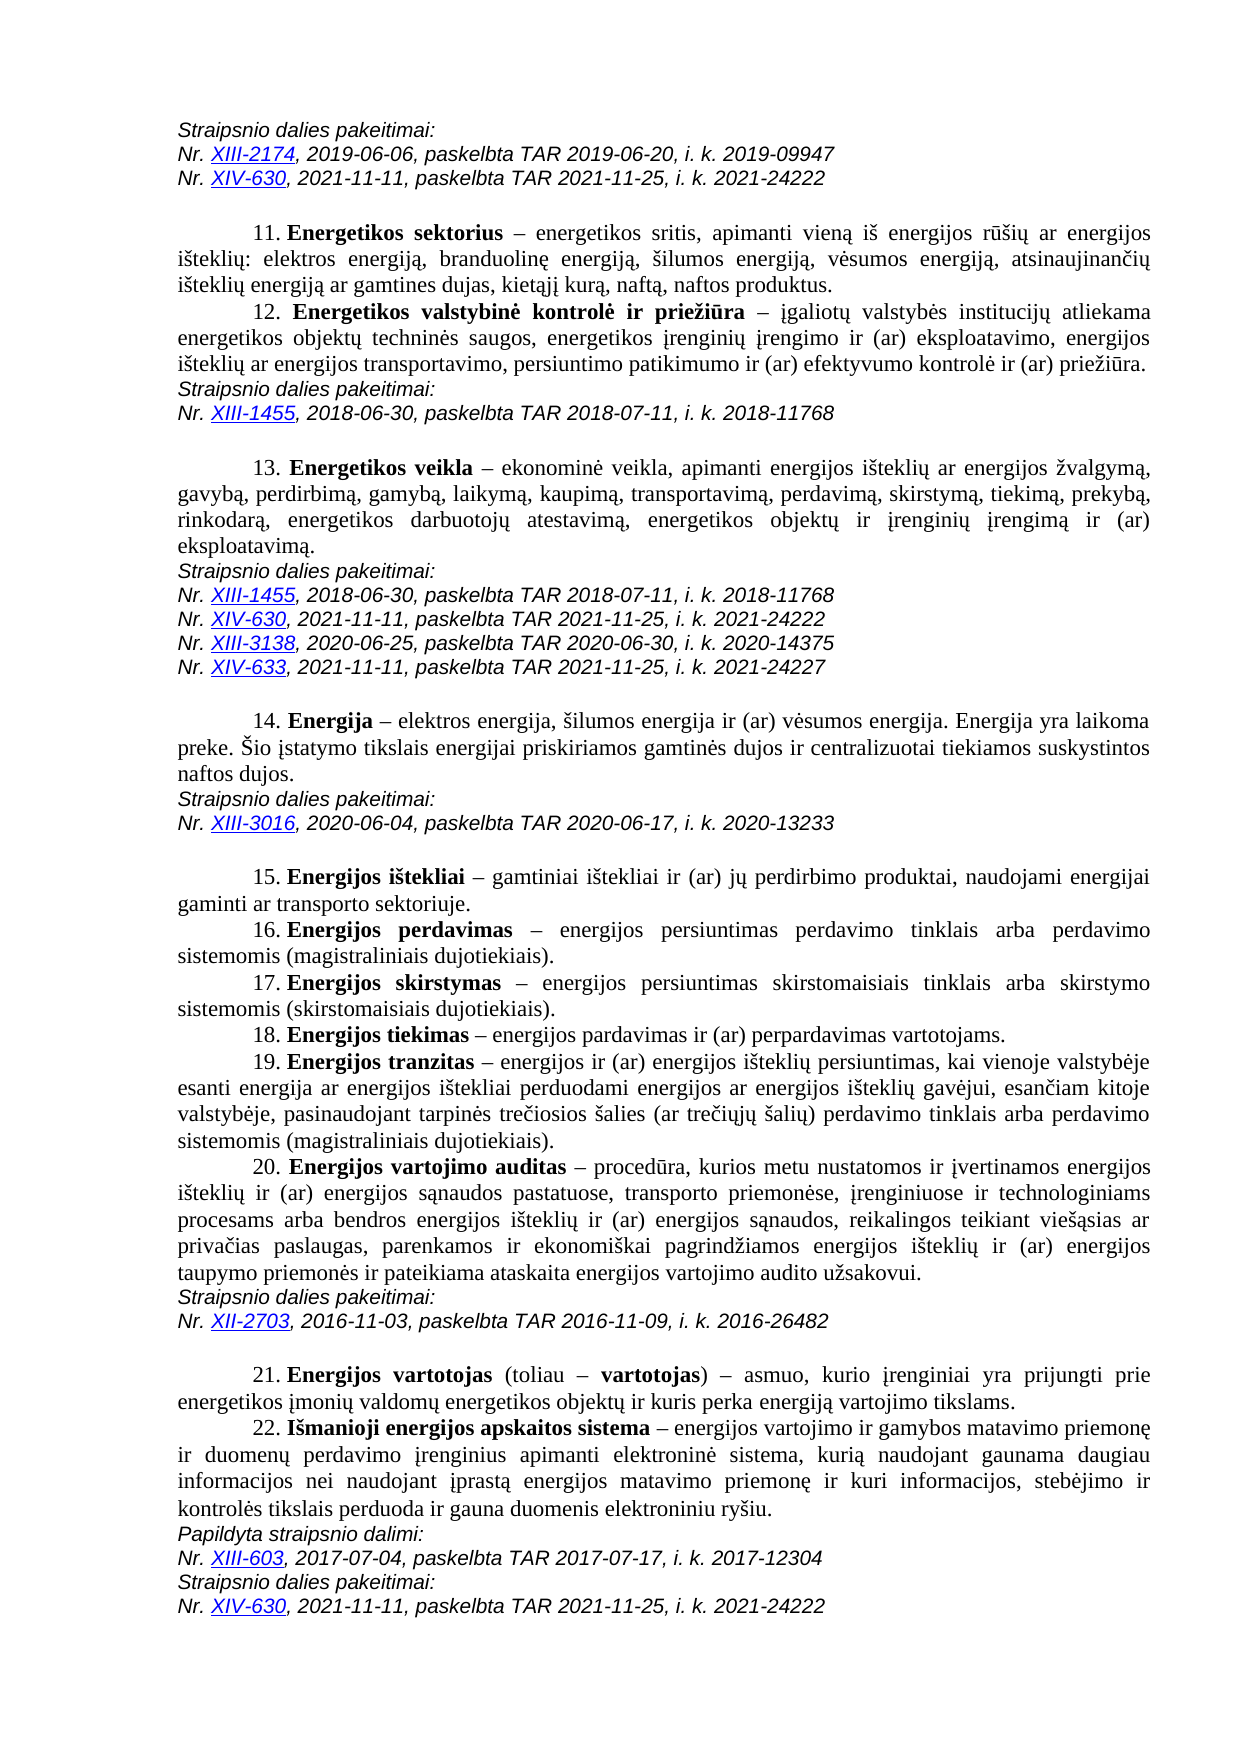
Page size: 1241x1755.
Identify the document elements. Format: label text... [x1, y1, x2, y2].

text 21. Energijos vartotojas (toliau – vartotojas) – asmuo, kurio įrenginiai yra prijungti prie energetikos įmonių valdomų energetikos objektų ir kuris perka energiją vartojimo tikslams. [177, 1362, 1152, 1414]
text Nr. XIV-630, 2021-11-11, paskelbta TAR 2021-11-25, i. k. 2021-24222 [177, 607, 1152, 631]
text Straipsnio dalies pakeitimai: [177, 377, 1152, 401]
text 15. Energijos ištekliai – gamtiniai ištekliai ir (ar) jų perdirbimo produktai, naudojami energijai gaminti ar transporto sektoriuje. [177, 863, 1152, 916]
text 13. Energetikos veikla – ekonominė veikla, apimanti energijos išteklių ar energijos žvalgymą, gavybą, perdirbimą, gamybą, laikymą, kaupimą, transportavimą, perdavimą, skirstymą, tiekimą, prekybą, rinkodarą, energetikos darbuotojų atestavimą, energetikos objektų ir įrenginių įrengimą ir (ar) eksploatavimą. [177, 453, 1152, 559]
text 12. Energetikos valstybinė kontrolė ir priežiūra – įgaliotų valstybės institucijų atliekama energetikos objektų techninės saugos, energetikos įrenginių įrengimo ir (ar) eksploatavimo, energijos išteklių ar energijos transportavimo, persiuntimo patikimumo ir (ar) efektyvumo kontrolė ir (ar) priežiūra. [177, 298, 1152, 377]
text Nr. XIII-603, 2017-07-04, paskelbta TAR 2017-07-17, i. k. 2017-12304 [177, 1546, 1152, 1570]
text Nr. XIII-1455, 2018-06-30, paskelbta TAR 2018-07-11, i. k. 2018-11768 [177, 583, 1152, 607]
text Papildyta straipsnio dalimi: [177, 1522, 1152, 1546]
text Straipsnio dalies pakeitimai: [177, 787, 1152, 811]
text Nr. XIV-633, 2021-11-11, paskelbta TAR 2021-11-25, i. k. 2021-24227 [177, 655, 1152, 679]
text Nr. XII-2703, 2016-11-03, paskelbta TAR 2016-11-09, i. k. 2016-26482 [177, 1309, 1152, 1333]
text Nr. XIII-1455, 2018-06-30, paskelbta TAR 2018-07-11, i. k. 2018-11768 [177, 401, 1152, 425]
text Nr. XIII-3138, 2020-06-25, paskelbta TAR 2020-06-30, i. k. 2020-14375 [177, 631, 1152, 655]
text 18. Energijos tiekimas – energijos pardavimas ir (ar) perpardavimas vartotojams. [177, 1021, 1152, 1048]
text Nr. XIII-3016, 2020-06-04, paskelbta TAR 2020-06-17, i. k. 2020-13233 [177, 811, 1152, 834]
text Straipsnio dalies pakeitimai: [177, 1570, 1152, 1594]
text Straipsnio dalies pakeitimai: [177, 1285, 1152, 1309]
text 20. Energijos vartojimo auditas – procedūra, kurios metu nustatomos ir įvertinamos energijos išteklių ir (ar) energijos sąnaudos pastatuose, transporto priemonėse, įrenginiuose ir technologiniams procesams arba bendros energijos išteklių ir (ar) energijos sąnaudos, reikalingos teikiant viešąsias ar privačias paslaugas, parenkamos ir ekonomiškai pagrindžiamos energijos išteklių ir (ar) energijos taupymo priemonės ir pateikiama ataskaita energijos vartojimo audito užsakovui. [177, 1153, 1152, 1285]
text Nr. XIII-2174, 2019-06-06, paskelbta TAR 2019-06-20, i. k. 2019-09947 [177, 142, 1152, 166]
text Straipsnio dalies pakeitimai: [177, 559, 1152, 583]
text 22. Išmanioji energijos apskaitos sistema – energijos vartojimo ir gamybos matavimo priemonę ir duomenų perdavimo įrenginius apimanti elektroninė sistema, kurią naudojant gaunama daugiau informacijos nei naudojant įprastą energijos matavimo priemonę ir kuri informacijos, stebėjimo ir kontrolės tikslais perduoda ir gauna duomenis elektroniniu ryšiu. [177, 1414, 1152, 1522]
text Nr. XIV-630, 2021-11-11, paskelbta TAR 2021-11-25, i. k. 2021-24222 [177, 166, 1152, 190]
text 16. Energijos perdavimas – energijos persiuntimas perdavimo tinklais arba perdavimo sistemomis (magistraliniais dujotiekiais). [177, 916, 1152, 969]
text 19. Energijos tranzitas – energijos ir (ar) energijos išteklių persiuntimas, kai vienoje valstybėje esanti energija ar energijos ištekliai perduodami energijos ar energijos išteklių gavėjui, esančiam kitoje valstybėje, pasinaudojant tarpinės trečiosios šalies (ar trečiųjų šalių) perdavimo tinklais arba perdavimo sistemomis (magistraliniais dujotiekiais). [177, 1048, 1152, 1153]
text 17. Energijos skirstymas – energijos persiuntimas skirstomaisiais tinklais arba skirstymo sistemomis (skirstomaisiais dujotiekiais). [177, 969, 1152, 1021]
text Straipsnio dalies pakeitimai: [177, 118, 1152, 142]
text 11. Energetikos sektorius – energetikos sritis, apimanti vieną iš energijos rūšių ar energijos išteklių: elektros energiją, branduolinę energiją, šilumos energiją, vėsumos energiją, atsinaujinančių išteklių energiją ar gamtines dujas, kietąjį kurą, naftą, naftos produktus. [177, 219, 1152, 298]
text 14. Energija – elektros energija, šilumos energija ir (ar) vėsumos energija. Energija yra laikoma preke. Šio įstatymo tikslais energijai priskiriamos gamtinės dujos ir centralizuotai tiekiamos suskystintos naftos dujos. [177, 707, 1152, 787]
text Nr. XIV-630, 2021-11-11, paskelbta TAR 2021-11-25, i. k. 2021-24222 [177, 1594, 1152, 1618]
